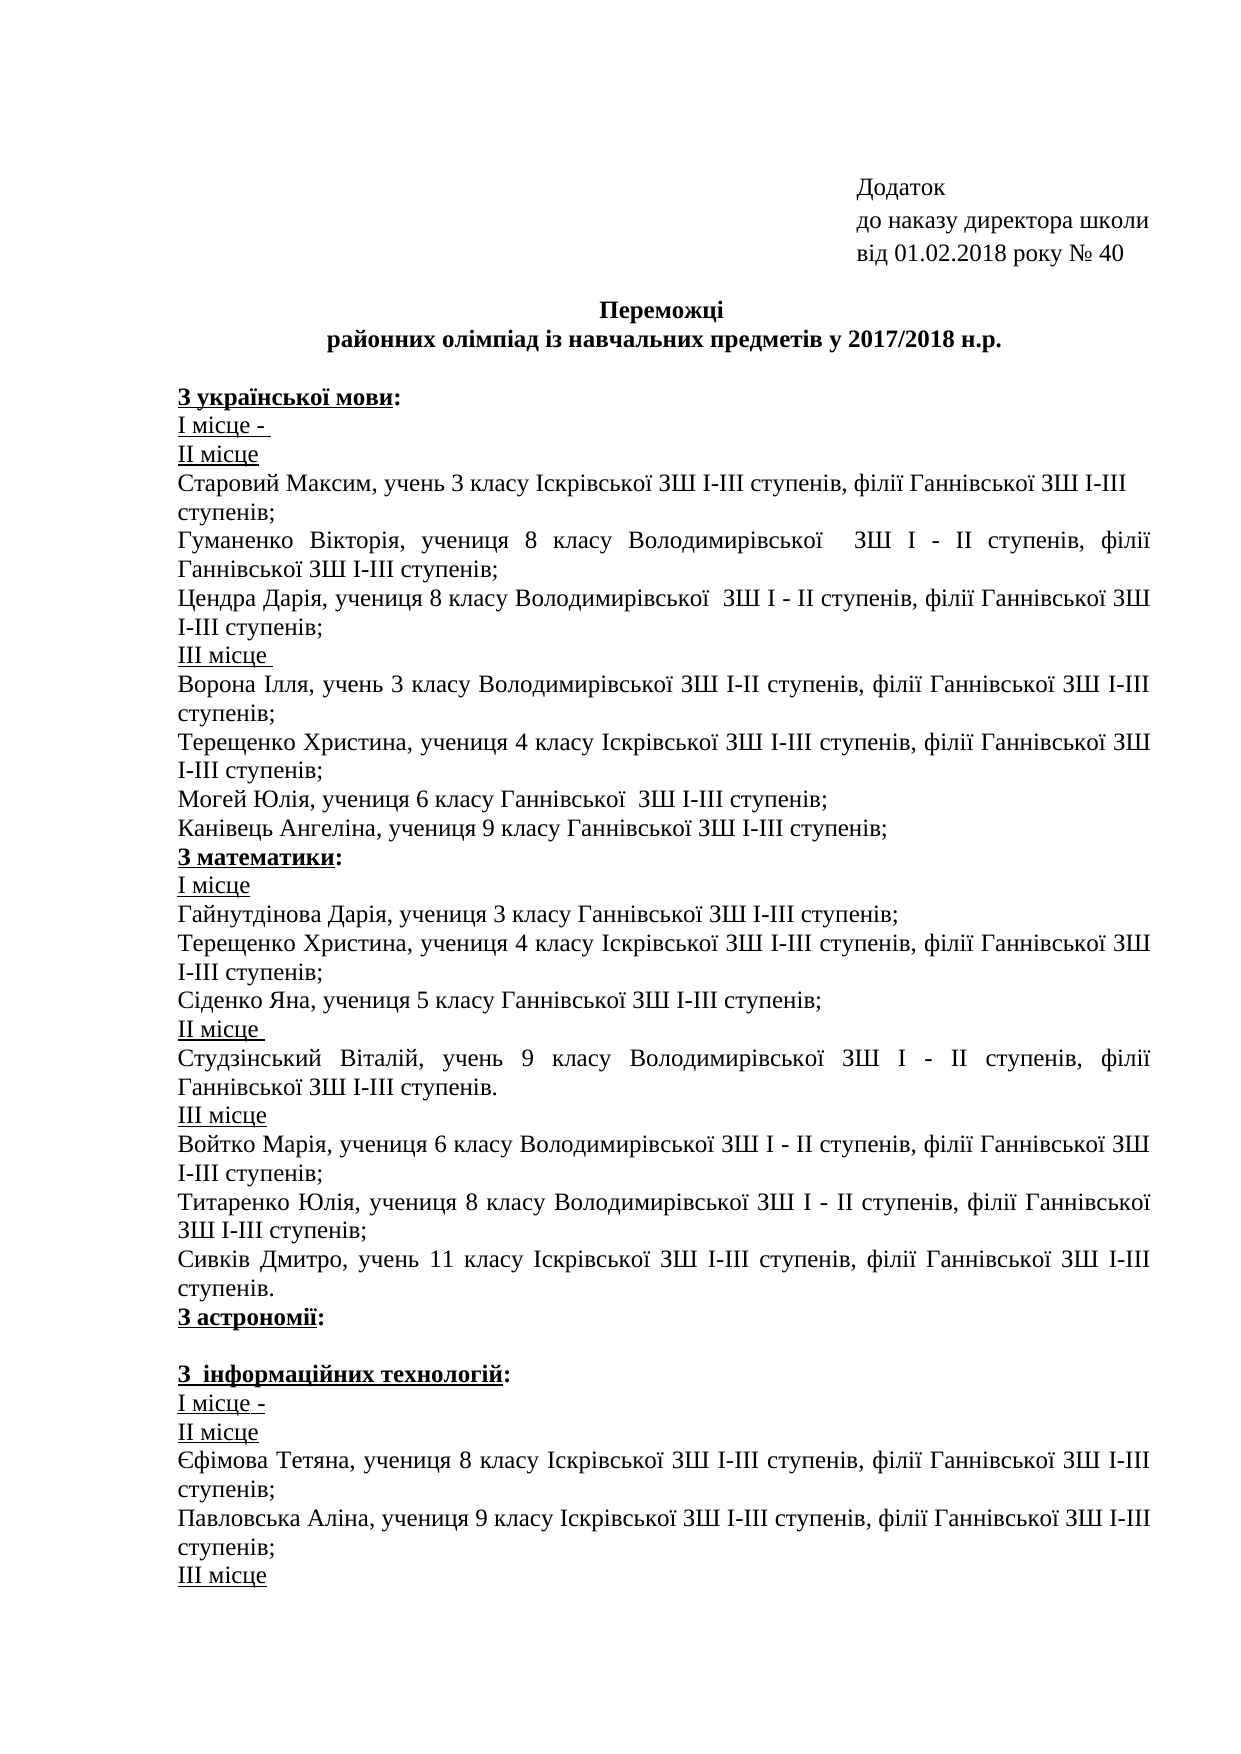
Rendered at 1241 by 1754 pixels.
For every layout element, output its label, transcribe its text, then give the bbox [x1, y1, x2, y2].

text Канівець Ангеліна, учениця 9 класу Ганнівської ЗШ І-ІІІ ступенів; [177, 813, 1152, 842]
text Гуманенко Вікторія, учениця 8 класу Володимирівської ЗШ І - ІІ ступенів, філії Ганнівської ЗШ І-ІІІ ступенів; [177, 526, 1152, 583]
text І місце - [177, 1388, 1152, 1417]
text Сивків Дмитро, учень 11 класу Іскрівської ЗШ І-ІІІ ступенів, філії Ганнівської ЗШ І-ІІІ ступенів. [177, 1244, 1152, 1302]
text Додаток до наказу директора школи [856, 172, 1152, 234]
text ІІІ місце [177, 641, 1152, 669]
text Студзінський Віталій, учень 9 класу Володимирівської ЗШ І - ІІ ступенів, філії Ганнівської ЗШ І-ІІІ ступенів. [177, 1043, 1152, 1101]
text ІІ місце [177, 1417, 1152, 1446]
text ІІ місце [177, 1014, 1152, 1043]
text ІІІ місце [177, 1561, 1152, 1589]
text Терещенко Христина, учениця 4 класу Іскрівської ЗШ І-ІІІ ступенів, філії Ганнівської ЗШ І-ІІІ ступенів; [177, 727, 1152, 784]
text ІІ місце [177, 439, 1152, 468]
text Терещенко Христина, учениця 4 класу Іскрівської ЗШ І-ІІІ ступенів, філії Ганнівської ЗШ І-ІІІ ступенів; [177, 928, 1152, 986]
text Старовий Максим, учень 3 класу Іскрівської ЗШ І-ІІІ ступенів, філії Ганнівської ЗШ І-ІІІ [177, 468, 1152, 497]
text І місце - [177, 411, 1152, 439]
text Могей Юлія, учениця 6 класу Ганнівської ЗШ І-ІІІ ступенів; [177, 784, 1152, 813]
text районних олімпіад із навчальних предметів у 2017/2018 н.р. [177, 324, 1152, 353]
text І місце [177, 871, 1152, 899]
text від 01.02.2018 року № 40 [856, 238, 1152, 296]
text Цендра Дарія, учениця 8 класу Володимирівської ЗШ І - ІІ ступенів, філії Ганнівської ЗШ І-ІІІ ступенів; [177, 583, 1152, 641]
text Переможці [177, 296, 1152, 324]
text З української мови: [177, 382, 1152, 411]
text Гайнутдінова Дарія, учениця 3 класу Ганнівської ЗШ І-ІІІ ступенів; [177, 899, 1152, 928]
text Титаренко Юлія, учениця 8 класу Володимирівської ЗШ І - ІІ ступенів, філії Ганнівської ЗШ І-ІІІ ступенів; [177, 1187, 1152, 1244]
text Сіденко Яна, учениця 5 класу Ганнівської ЗШ І-ІІІ ступенів; [177, 986, 1152, 1014]
text Ворона Ілля, учень 3 класу Володимирівської ЗШ І-ІІ ступенів, філії Ганнівської ЗШ І-ІІІ ступенів; [177, 669, 1152, 727]
text З математики: [177, 842, 1152, 871]
text З інформаційних технологій: [177, 1359, 1152, 1388]
text ІІІ місце [177, 1101, 1152, 1129]
text Павловська Аліна, учениця 9 класу Іскрівської ЗШ І-ІІІ ступенів, філії Ганнівської ЗШ І-ІІІ ступенів; [177, 1503, 1152, 1561]
text Єфімова Тетяна, учениця 8 класу Іскрівської ЗШ І-ІІІ ступенів, філії Ганнівської ЗШ І-ІІІ ступенів; [177, 1446, 1152, 1503]
text З астрономії: [177, 1302, 1152, 1331]
text ступенів; [177, 497, 1152, 526]
text Войтко Марія, учениця 6 класу Володимирівської ЗШ І - ІІ ступенів, філії Ганнівської ЗШ І-ІІІ ступенів; [177, 1129, 1152, 1187]
